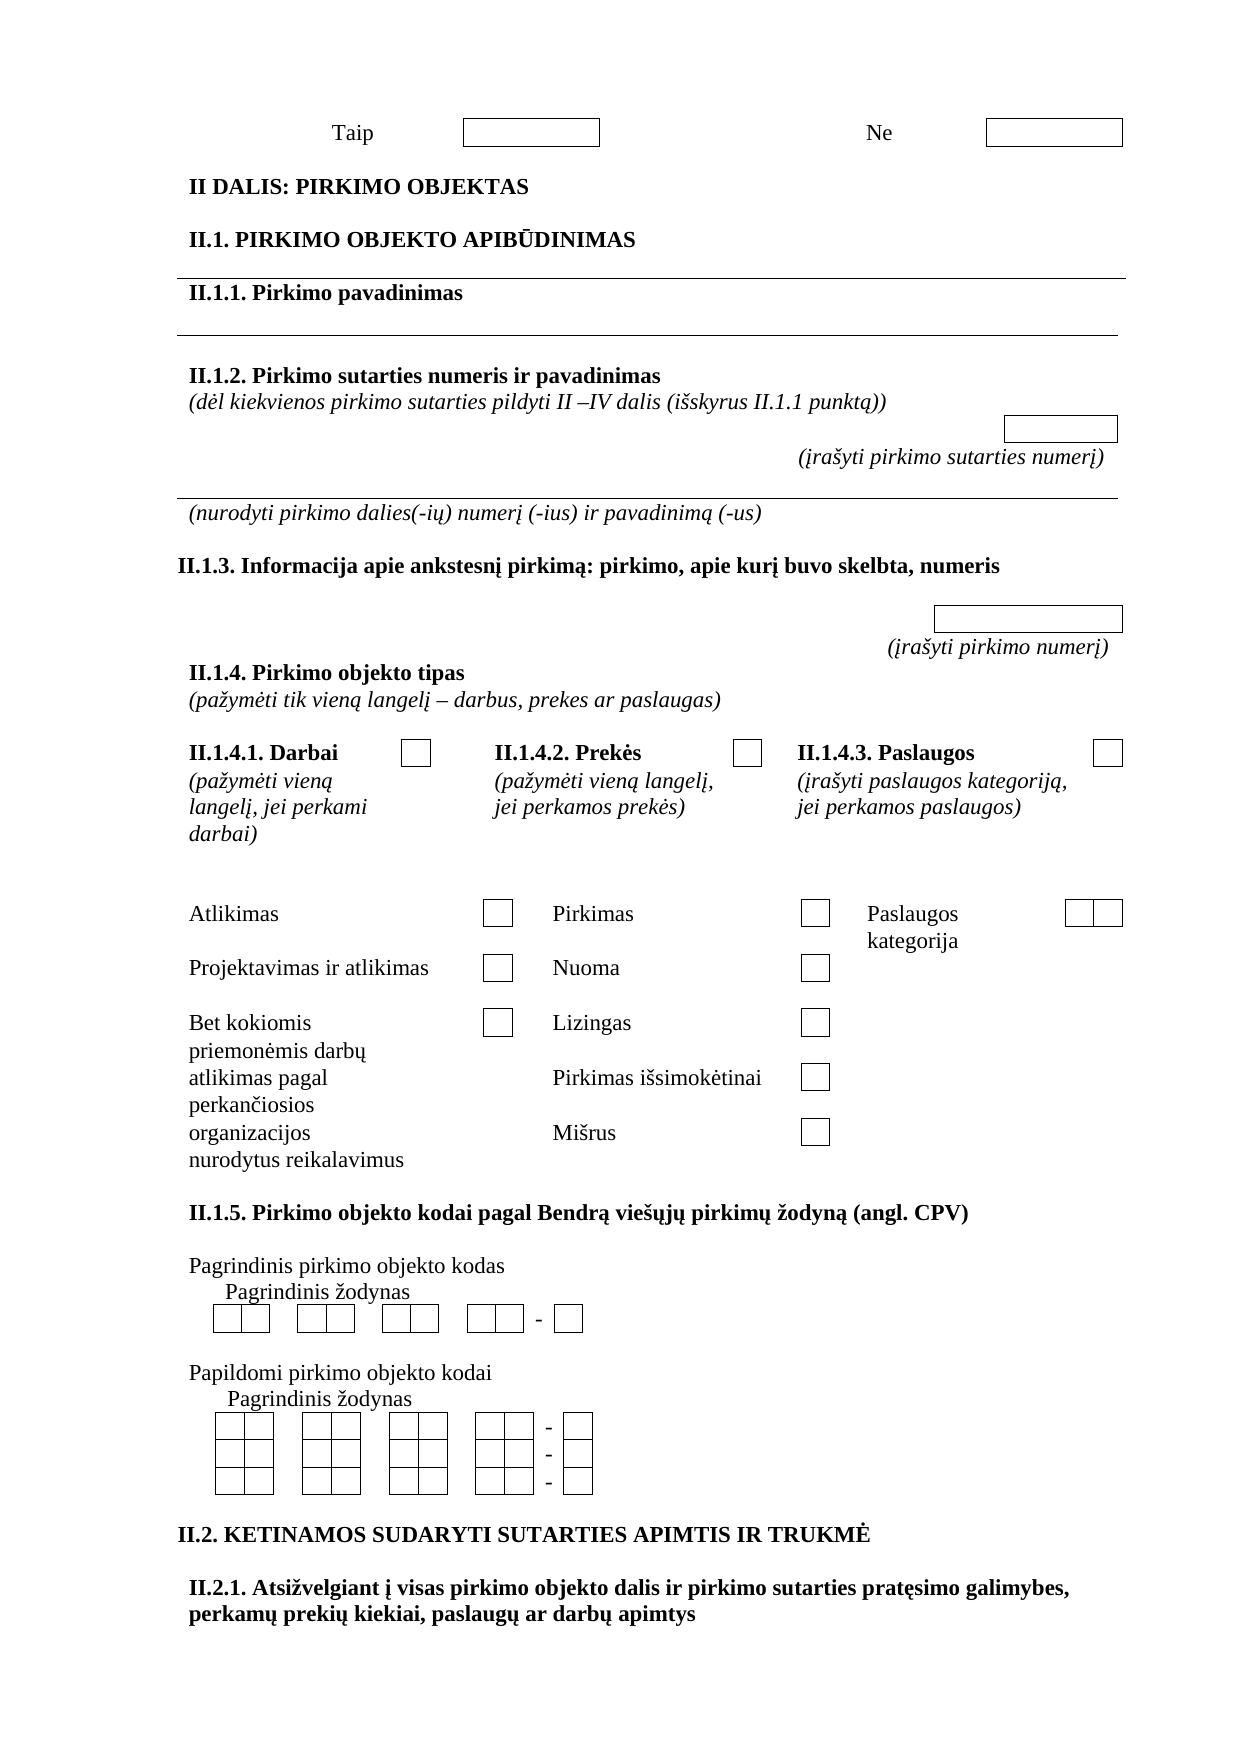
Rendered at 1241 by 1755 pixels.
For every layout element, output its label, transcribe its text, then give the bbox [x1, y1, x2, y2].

table_cell [383, 1305, 410, 1332]
table_header [935, 606, 1122, 632]
table_cell [761, 766, 786, 846]
table_cell [483, 872, 512, 899]
table_cell [483, 1090, 512, 1118]
table_cell [583, 1278, 1122, 1304]
table_cell [483, 1173, 512, 1199]
table_cell [802, 872, 829, 899]
table_cell [829, 926, 856, 953]
table_cell [802, 1037, 829, 1063]
table_cell [476, 1468, 504, 1494]
table_cell [802, 955, 829, 981]
table_cell - [524, 1304, 554, 1332]
table_cell - [534, 1412, 563, 1439]
table_cell Projektavimas ir atlikimas [177, 954, 483, 981]
table_cell [856, 1036, 1065, 1063]
table_cell [1118, 498, 1126, 526]
table_cell [1065, 981, 1094, 1008]
table_cell [448, 1412, 475, 1439]
table_cell kategorija [856, 926, 1065, 953]
table_cell [1094, 927, 1122, 953]
table_cell Lizingas [541, 1008, 801, 1036]
table_cell [829, 1173, 856, 1199]
table_cell [541, 1145, 802, 1173]
table_cell [332, 1440, 360, 1467]
table_cell [856, 954, 1065, 981]
table_cell [1094, 900, 1122, 926]
table_cell [593, 1412, 1122, 1439]
table_cell [411, 1305, 438, 1332]
table_cell [541, 1090, 802, 1118]
table_cell [829, 1090, 856, 1118]
table_cell [541, 1036, 802, 1063]
table_cell [1065, 954, 1094, 981]
table_cell [274, 1439, 302, 1467]
table_cell [216, 1440, 244, 1467]
table_cell [802, 1119, 829, 1145]
table_cell [802, 1173, 829, 1199]
table_cell [327, 1305, 354, 1332]
table_header [762, 739, 786, 766]
table_cell [512, 1145, 541, 1173]
table_cell [1094, 1173, 1122, 1199]
table_cell [483, 846, 734, 872]
table_cell [216, 1413, 244, 1439]
table_cell [361, 1439, 389, 1467]
table_cell [1118, 362, 1126, 414]
table_cell [856, 872, 1065, 899]
table_cell [214, 1305, 241, 1332]
table_cell [1065, 1090, 1094, 1118]
table_cell [1094, 981, 1122, 1008]
text II.2. KETINAMOS SUDARYTI SUTARTIES APIMTIS IR TRUKMĖ [177, 1521, 1184, 1548]
table_cell [476, 1413, 504, 1439]
table_header [987, 119, 1122, 146]
table_cell [512, 1063, 541, 1090]
table_header [177, 118, 242, 146]
table_cell [484, 1009, 512, 1036]
table_cell Mišrus [541, 1118, 801, 1145]
table_cell [390, 1440, 418, 1467]
table_cell [303, 1468, 331, 1494]
table_cell - [534, 1467, 563, 1494]
table_header II.1.4.3. Paslaugos [786, 739, 1093, 766]
table_cell [496, 1305, 523, 1332]
table_cell [431, 846, 483, 872]
table_cell [177, 1386, 216, 1412]
table_cell [856, 1008, 1065, 1036]
table_cell [1094, 1090, 1122, 1118]
table_cell organizacijos [177, 1118, 483, 1145]
table_cell Pagrindinis žodynas [216, 1386, 593, 1412]
table_cell [1065, 927, 1094, 953]
table_cell [177, 1173, 483, 1199]
table_cell [856, 981, 1065, 1008]
table_cell [856, 1145, 1065, 1173]
table_cell [541, 1173, 802, 1199]
table_cell [177, 415, 1004, 442]
table_cell [802, 1146, 829, 1173]
table_cell [1065, 1145, 1094, 1173]
table_cell [856, 1090, 1065, 1118]
table_cell [583, 1304, 1122, 1332]
table_header [464, 119, 599, 146]
table_cell [829, 872, 856, 899]
table_cell [1065, 1118, 1094, 1145]
table_cell [829, 1145, 856, 1173]
table_cell - [534, 1439, 563, 1467]
table_cell atlikimas pagal [177, 1063, 483, 1090]
table_header [734, 740, 761, 766]
table_cell [177, 1304, 213, 1332]
table_cell [1065, 872, 1094, 899]
table_cell [419, 1440, 447, 1467]
table_cell [303, 1440, 331, 1467]
table_cell nurodytus reikalavimus [177, 1145, 483, 1173]
table_cell [830, 954, 856, 981]
table_cell [332, 1468, 360, 1494]
table_cell [245, 1440, 273, 1467]
table_cell [1094, 1118, 1122, 1145]
table_cell [802, 1009, 829, 1036]
table_cell [564, 1440, 592, 1467]
table_cell [1094, 1145, 1122, 1173]
table_cell [1118, 279, 1126, 308]
table_cell [1094, 1063, 1122, 1090]
table_cell [856, 1063, 1065, 1090]
table_cell Pagrindinis pirkimo objekto kodas [177, 1252, 1122, 1278]
table_cell [512, 1090, 541, 1118]
table_header Taip [242, 118, 463, 146]
table_cell [355, 1304, 382, 1332]
table_cell [761, 846, 786, 872]
table_cell II.1.4. Pirkimo objekto tipas (pažymėti tik vieną langelį – darbus, prekes ar paslaugas) [177, 659, 1122, 712]
table_cell [541, 872, 802, 899]
table_header II.1.4.2. Prekės [483, 739, 733, 766]
table_cell [512, 981, 541, 1008]
table_cell [468, 1305, 495, 1332]
table_cell Pagrindinis žodynas [214, 1278, 583, 1304]
table_cell [439, 1304, 467, 1332]
table_cell [802, 1091, 829, 1118]
table_cell [401, 767, 431, 846]
table_cell II.1.1. Pirkimo pavadinimas [177, 279, 1118, 308]
table_cell [1005, 416, 1117, 442]
table_cell II.1.5. Pirkimo objekto kodai pagal Bendrą viešųjų pirkimų žodyną (angl. CPV) [177, 1199, 1122, 1225]
table_cell [1065, 1173, 1094, 1199]
table_cell [419, 1468, 447, 1494]
table_cell [274, 1412, 302, 1439]
table_cell [564, 1468, 592, 1494]
table_cell [1118, 335, 1126, 362]
table_cell Bet kokiomis [177, 1008, 483, 1036]
table_cell [1118, 442, 1126, 472]
table_cell [734, 767, 761, 846]
table_cell [802, 900, 829, 926]
table_cell [1065, 1008, 1094, 1036]
table_cell [593, 1386, 1122, 1412]
table_cell (pažymėti vieną langelį, jei perkamos prekės) [483, 766, 734, 846]
table_cell [303, 1413, 331, 1439]
table_cell [242, 1305, 269, 1332]
table_cell [177, 846, 401, 872]
table_cell [274, 1467, 302, 1494]
table_cell [448, 1467, 475, 1494]
table_cell [177, 308, 1118, 334]
table_header [1094, 740, 1122, 766]
table_cell [483, 1063, 512, 1090]
table_cell [856, 1118, 1065, 1145]
table_cell [786, 846, 1094, 872]
table_cell [177, 1439, 215, 1467]
table_cell [802, 982, 829, 1008]
table_cell Pirkimas išsimokėtinai [541, 1063, 801, 1090]
table_cell [830, 1063, 856, 1090]
table_cell [829, 981, 856, 1008]
table_cell [476, 1440, 504, 1467]
table_cell [541, 981, 802, 1008]
table_cell priemonėmis darbų [177, 1036, 483, 1063]
table_cell [505, 1440, 533, 1467]
table_cell [245, 1413, 273, 1439]
table_cell [505, 1413, 533, 1439]
table_cell [1094, 1008, 1122, 1036]
table_cell [484, 955, 512, 981]
table_cell (įrašyti paslaugos kategoriją, jei perkamos paslaugos) [786, 766, 1094, 846]
table_header [177, 1548, 1122, 1574]
table_cell perkančiosios [177, 1090, 483, 1118]
table_cell [1094, 767, 1122, 846]
table_cell [830, 1118, 856, 1145]
table_cell [1094, 1036, 1122, 1063]
table_cell [802, 927, 829, 953]
text II.1.3. Informacija apie ankstesnį pirkimą: pirkimo, apie kurį buvo skelbta, numeris [177, 552, 1122, 578]
table_cell [830, 899, 856, 926]
table_cell [177, 981, 483, 1008]
table_cell [332, 1413, 360, 1439]
table_cell [431, 766, 483, 846]
table_cell [1094, 954, 1122, 981]
table_header [431, 739, 483, 766]
table_cell [512, 1036, 541, 1063]
table_cell [512, 1118, 541, 1145]
table_cell II.1.2. Pirkimo sutarties numeris ir pavadinimas (dėl kiekvienos pirkimo sutarties pildyti II –IV dalis (išskyrus II.1.1 punktą)) [177, 362, 1118, 414]
table_cell [1094, 872, 1122, 899]
table_cell [1066, 900, 1093, 926]
table_cell [1118, 308, 1126, 334]
table_cell [177, 336, 1118, 362]
table_cell [1065, 1036, 1094, 1063]
table_cell [361, 1467, 389, 1494]
table_cell [177, 872, 483, 899]
table_cell [177, 1412, 215, 1439]
table_cell Atlikimas [177, 899, 483, 926]
table_cell [484, 900, 512, 926]
table_cell [177, 1467, 215, 1494]
table_cell [361, 1412, 389, 1439]
table_cell [1118, 472, 1126, 498]
table_cell [1065, 1063, 1094, 1090]
table_cell [483, 1037, 512, 1063]
table_cell [513, 954, 541, 981]
table_cell [555, 1305, 582, 1332]
table_cell [593, 1467, 1122, 1494]
table_cell [419, 1413, 447, 1439]
table_cell [856, 1173, 1065, 1199]
table_header II DALIS: PIRKIMO OBJEKTAS II.1. PIRKIMO OBJEKTO APIBŪDINIMAS [177, 173, 1126, 278]
table_cell [270, 1304, 297, 1332]
table_cell [512, 1173, 541, 1199]
table_cell [505, 1468, 533, 1494]
table_cell [390, 1413, 418, 1439]
table_cell [177, 926, 483, 953]
table_cell [390, 1468, 418, 1494]
table_cell Pirkimas [541, 899, 801, 926]
table_cell [483, 1118, 512, 1145]
table_header [600, 118, 771, 146]
table_cell [802, 1064, 829, 1090]
table_cell [177, 1278, 214, 1304]
table_cell [177, 1225, 1122, 1252]
table_cell [829, 1036, 856, 1063]
table_cell [513, 1008, 541, 1036]
table_cell [216, 1468, 244, 1494]
table_cell [483, 927, 512, 953]
table_cell [401, 846, 431, 872]
table_cell [512, 872, 541, 899]
table_cell [564, 1413, 592, 1439]
table_header II.1.4.1. Darbai [177, 739, 401, 766]
table_cell [298, 1305, 326, 1332]
table_cell [734, 846, 761, 872]
table_header [402, 740, 430, 766]
table_cell Paslaugos [856, 899, 1065, 926]
table_cell Nuoma [541, 954, 801, 981]
table_header Papildomi pirkimo objekto kodai [177, 1359, 1122, 1386]
table_cell [448, 1439, 475, 1467]
table_cell [541, 926, 802, 953]
table_cell [1094, 846, 1122, 872]
table_cell [245, 1468, 273, 1494]
table_cell [512, 926, 541, 953]
table_cell [513, 899, 541, 926]
table_cell (įrašyti pirkimo sutarties numerį) [177, 442, 1118, 472]
table_header Ne [771, 118, 986, 146]
table_cell [830, 1008, 856, 1036]
table_cell II.2.1. Atsižvelgiant į visas pirkimo objekto dalis ir pirkimo sutarties pratęsimo galimybes, perkamų prekių kiekiai, paslaugų ar darbų apimtys [177, 1574, 1122, 1627]
table_cell [483, 1145, 512, 1173]
table_cell (nurodyti pirkimo dalies(-ių) numerį (-ius) ir pavadinimą (-us) [177, 499, 1118, 526]
table_cell [483, 982, 512, 1008]
table_cell (pažymėti vieną langelį, jei perkami darbai) [177, 766, 401, 846]
table_cell [1118, 415, 1126, 442]
table_header [177, 605, 934, 632]
table_cell [177, 472, 1118, 498]
table_cell [593, 1439, 1122, 1467]
table_cell (įrašyti pirkimo numerį) [177, 632, 1122, 659]
